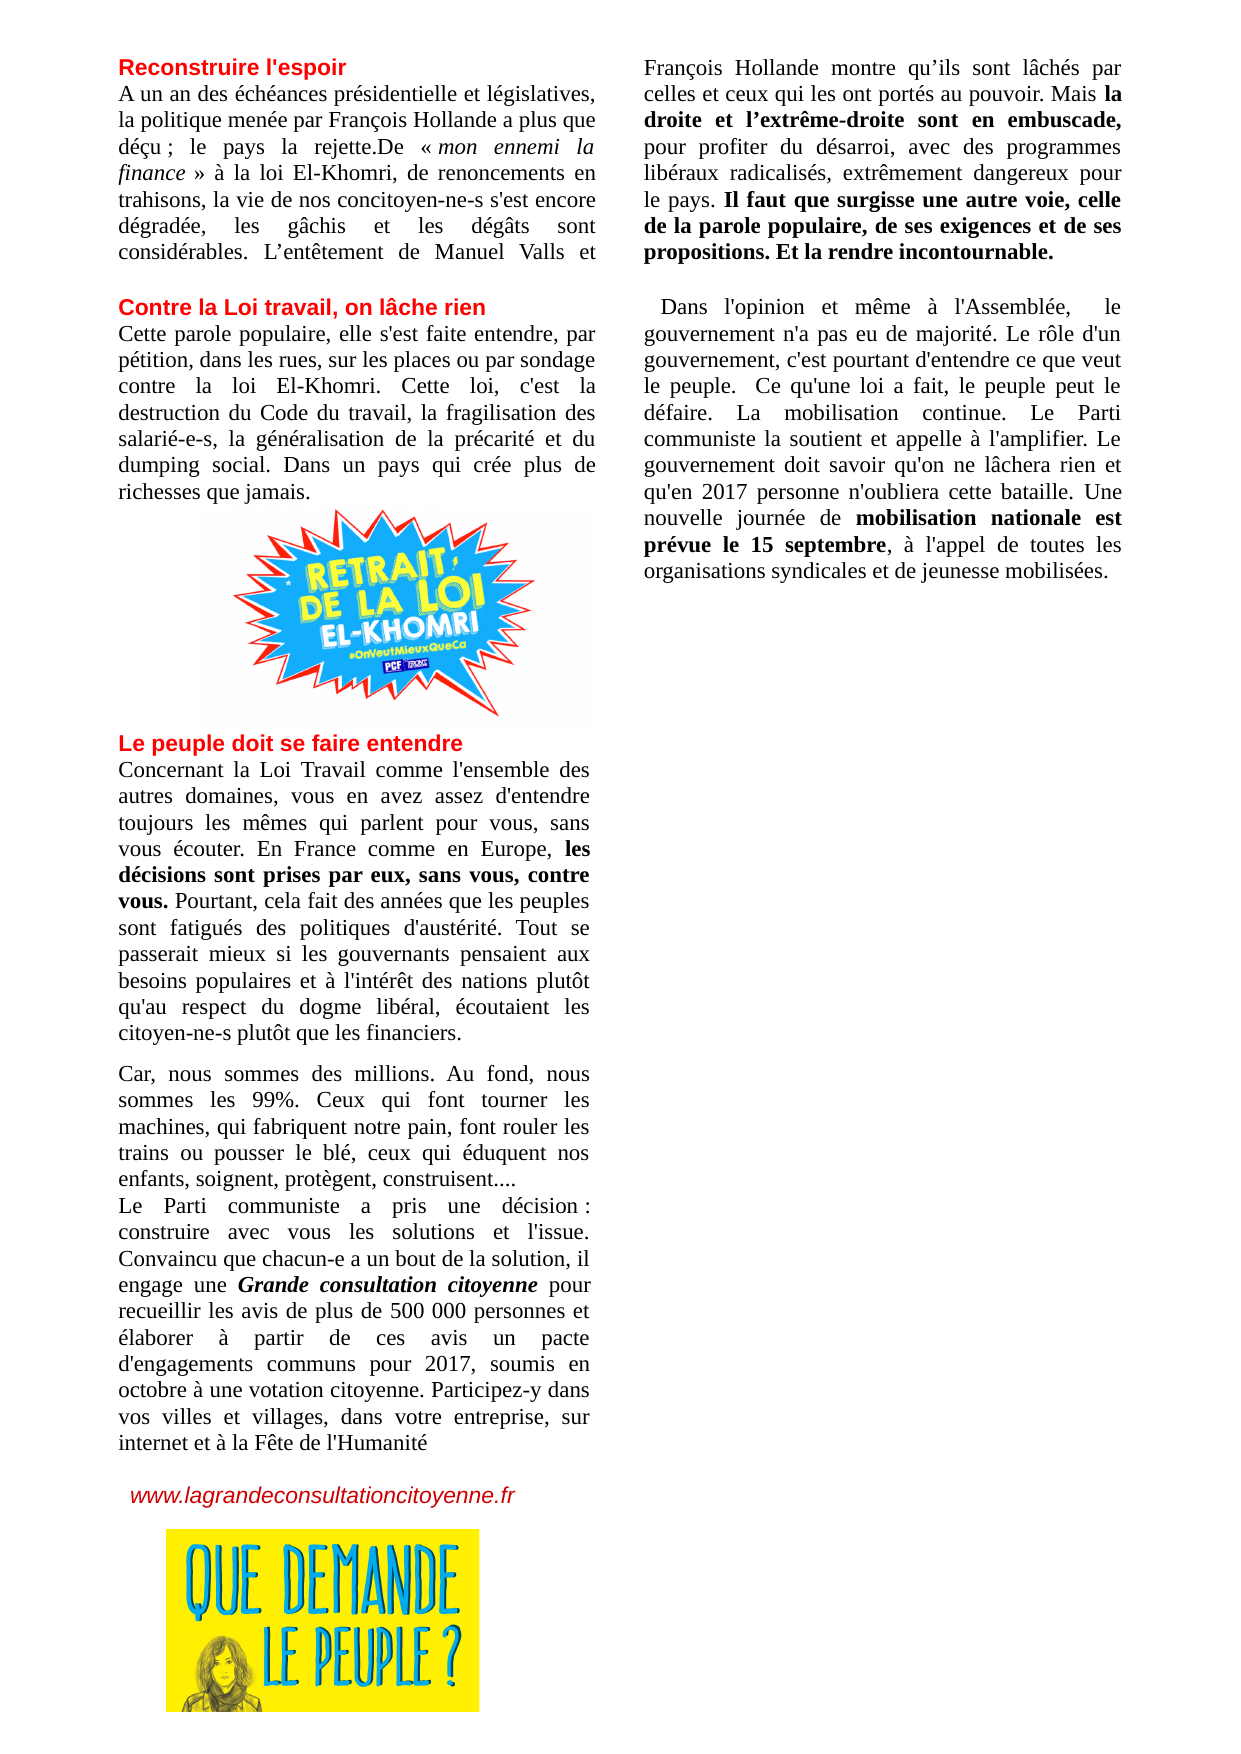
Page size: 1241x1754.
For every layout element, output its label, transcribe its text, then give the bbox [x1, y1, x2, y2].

text Dans l'opinion et même à l'Assemblée, le gouvernement n'a pas eu de majorité. Le rôle d'un gouvernement, c'est pourtant d'entendre ce que veut le peuple. Ce qu'une loi a fait, le peuple peut le défaire. La mobilisation continue. Le Parti communiste la soutient et appelle à l'amplifier. Le gouvernement doit savoir qu'on ne lâchera rien et qu'en 2017 personne n'oubliera cette bataille. Une nouvelle journée de mobilisation nationale est prévue le 15 septembre, à l'appel de toutes les organisations syndicales et de jeunesse mobilisées. [644, 293, 1122, 583]
text Car, nous sommes des millions. Au fond, nous sommes les 99%. Ceux qui font tourner les machines, qui fabriquent notre pain, font rouler les trains ou pousser le blé, ceux qui éduquent nos enfants, soignent, protègent, construisent.... [118, 1060, 591, 1192]
text www.lagrandeconsultationcitoyenne.fr [118, 1482, 531, 1508]
text Cette parole populaire, elle s'est faite entendre, par pétition, dans les rues, sur les places ou par sondage contre la loi El-Khomri. Cette loi, c'est la destruction du Code du travail, la fragilisation des salarié-e-s, la généralisation de la précarité et du dumping social. Dans un pays qui crée plus de richesses que jamais. [118, 320, 596, 504]
picture [195, 509, 593, 728]
text A un an des échéances présidentielle et législatives, la politique menée par François Hollande a plus que déçu ; le pays la rejette.De « mon ennemi la finance » à la loi El-Khomri, de renoncements en trahisons, la vie de nos concitoyen-ne-s s'est encore dégradée, les gâchis et les dégâts sont considérables. L’entêtement de Manuel Valls et [118, 80, 596, 265]
text Contre la Loi travail, on lâche rien [118, 293, 596, 320]
text Reconstruire l'espoir [118, 54, 596, 80]
text François Hollande montre qu’ils sont lâchés par celles et ceux qui les ont portés au pouvoir. Mais la droite et l’extrême-droite sont en embuscade, pour profiter du désarroi, avec des programmes libéraux radicalisés, extrêmement dangereux pour le pays. Il faut que surgisse une autre voie, celle de la parole populaire, de ses exigences et de ses propositions. Et la rendre incontournable. [644, 54, 1122, 265]
text Le Parti communiste a pris une décision : construire avec vous les solutions et l'issue. Convaincu que chacun-e a un bout de la solution, il engage une Grande consultation citoyenne pour recueillir les avis de plus de 500 000 personnes et élaborer à partir de ces avis un pacte d'engagements communs pour 2017, soumis en octobre à une votation citoyenne. Participez-y dans vos villes et villages, dans votre entreprise, sur internet et à la Fête de l'Humanité [118, 1192, 591, 1455]
text Concernant la Loi Travail comme l'ensemble des autres domaines, vous en avez assez d'entendre toujours les mêmes qui parlent pour vous, sans vous écouter. En France comme en Europe, les décisions sont prises par eux, sans vous, contre vous. Pourtant, cela fait des années que les peuples sont fatigués des politiques d'austérité. Tout se passerait mieux si les gouvernants pensaient aux besoins populaires et à l'intérêt des nations plutôt qu'au respect du dogme libéral, écoutaient les citoyen-ne-s plutôt que les financiers. [118, 756, 591, 1046]
text Le peuple doit se faire entendre [118, 729, 591, 756]
